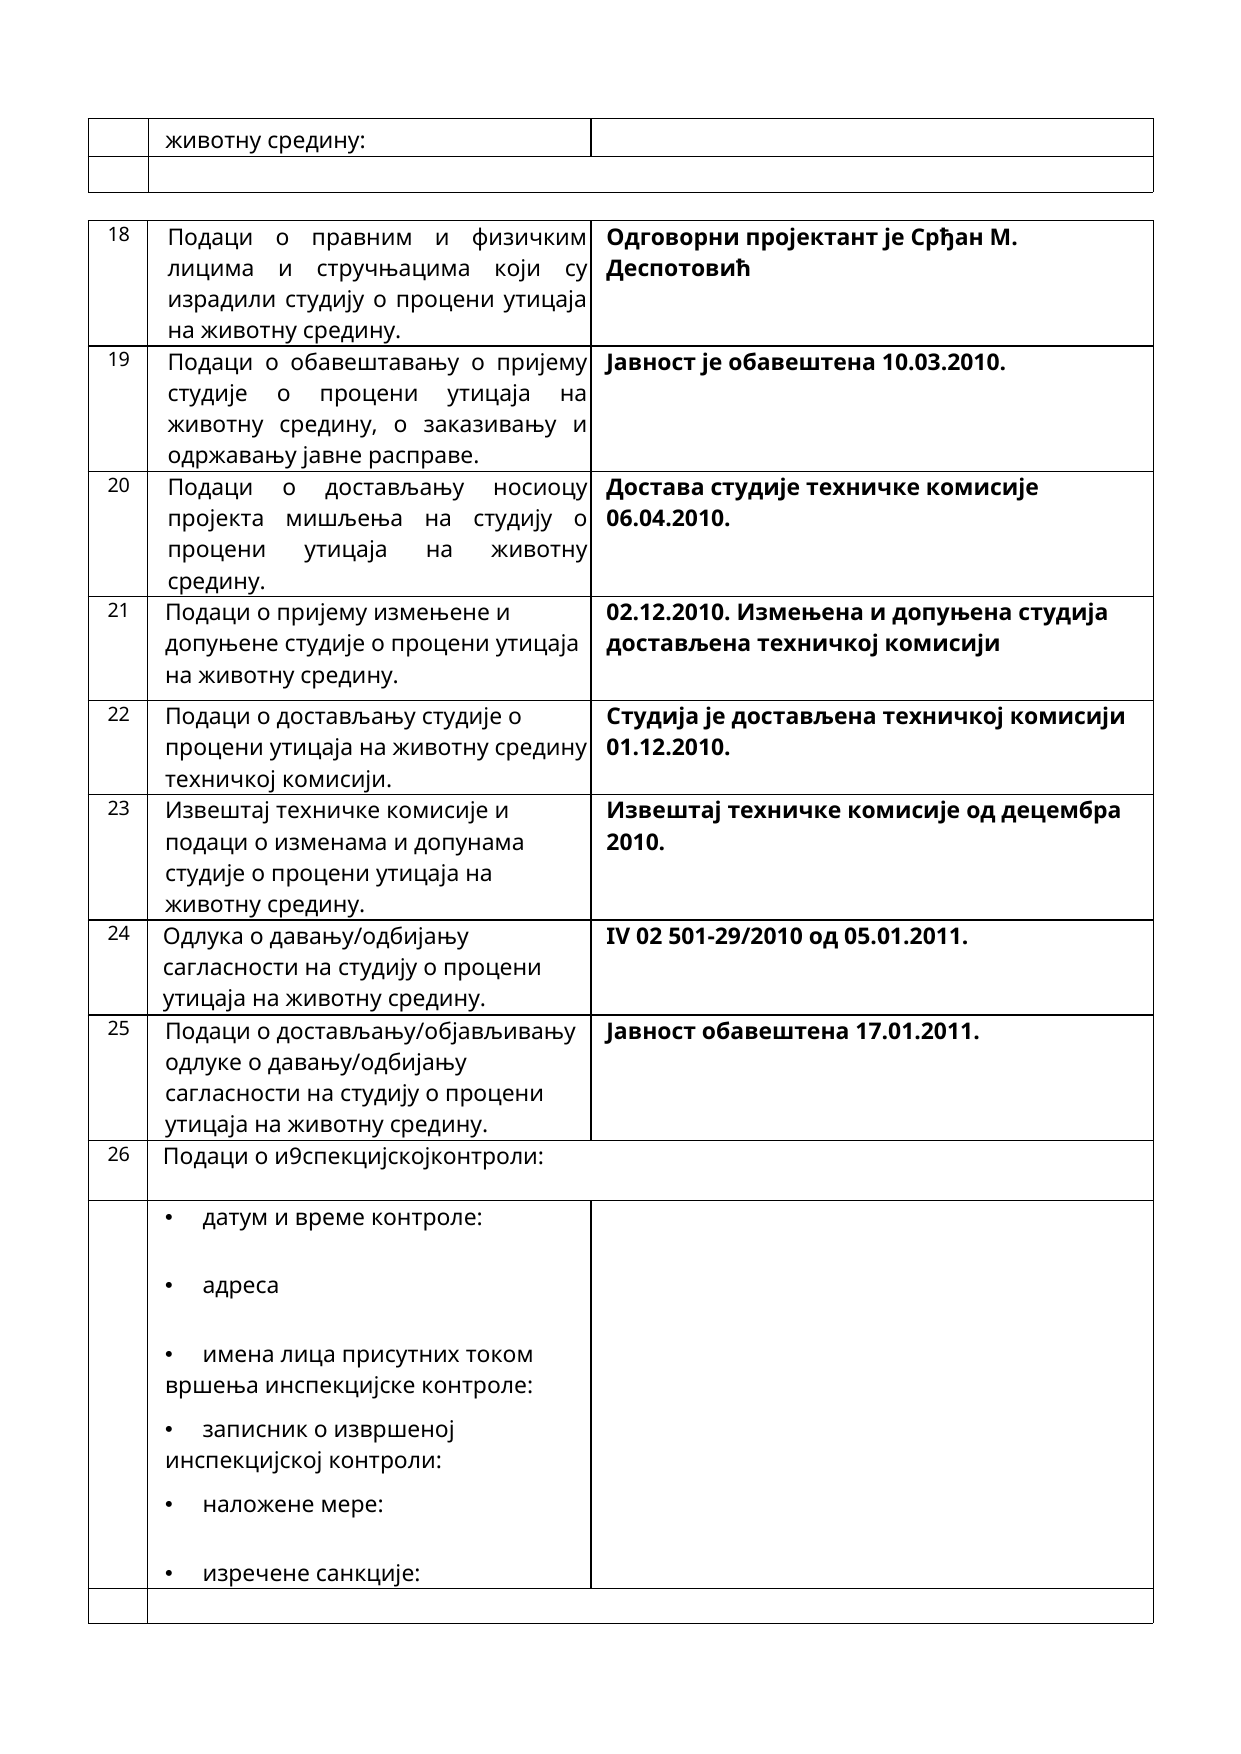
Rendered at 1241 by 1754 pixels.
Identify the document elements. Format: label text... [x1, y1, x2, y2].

table_cell 23 [89, 795, 147, 919]
table_cell 22 [89, 701, 147, 794]
table_cell [89, 157, 148, 192]
table_cell Одлука о давању/одбијању сагласности на студију о процени утицаја на животну средину. [148, 921, 590, 1014]
table_header 18 [89, 221, 147, 345]
table_cell 19 [89, 347, 147, 471]
table_cell датум и време контроле: адреса имена лица присутних током вршења инспекцијске контроле: записник о извршеној инспекцијској контроли: наложене мере: изречене санкције: [148, 1201, 590, 1588]
table_cell животну средину: [149, 119, 590, 156]
table_cell [89, 1201, 147, 1588]
table_cell Јавност обавештена 17.01.2011. [592, 1016, 1153, 1140]
table_cell 21 [89, 597, 147, 700]
table_cell 02.12.2010. Измењена и допуњена студија достављена техничкој комисији [592, 597, 1153, 700]
table_cell Подаци о достављању студије о процени утицаја на животну средину техничкој комисији. [148, 701, 590, 794]
table_cell Достава студије техничке комисије 06.04.2010. [592, 472, 1153, 596]
table_cell 20 [89, 472, 147, 596]
table_cell Подаци о достављању носиоцу пројекта мишљења на студију о процени утицаја на животну средину. [148, 472, 590, 596]
table_cell Подаци о и9спекцијскојконтроли: [148, 1141, 1153, 1200]
table_cell Извештај техничке комисије и подаци о изменама и допунама студије о процени утицаја на животну средину. [148, 795, 590, 919]
table_cell Подаци о достављању/објављивању одлуке о давању/одбијању сагласности на студију о процени утицаја на животну средину. [148, 1016, 590, 1140]
table_cell 24 [89, 921, 147, 1014]
table_cell 26 [89, 1141, 147, 1200]
table_cell [89, 119, 148, 156]
table_cell 25 [89, 1016, 147, 1140]
table_header Подаци о правним и физичким лицима и стручњацима који су израдили студију о процени утицаја на животну средину. [148, 221, 590, 345]
table_header Одговорни пројектант је Срђан М. Деспотовић [592, 221, 1153, 345]
table_cell [592, 119, 1153, 156]
table_cell Студија је достављена техничкој комисији 01.12.2010. [592, 701, 1153, 794]
table_cell [149, 157, 1153, 192]
table_cell Извештај техничке комисије од децембра 2010. [592, 795, 1153, 919]
table_cell [592, 1201, 1153, 1588]
table_cell IV 02 501-29/2010 од 05.01.2011. [592, 921, 1153, 1014]
table_cell Подаци о обавештавању о пријему студије о процени утицаја на животну средину, о заказивању и одржавању јавне расправе. [148, 347, 590, 471]
table_cell [89, 1589, 147, 1623]
table_cell Подаци о пријему измењене и допуњене студије о процени утицаја на животну средину. [148, 597, 590, 700]
table_cell Јавност је обавештена 10.03.2010. [592, 347, 1153, 471]
table_cell [148, 1589, 1153, 1623]
